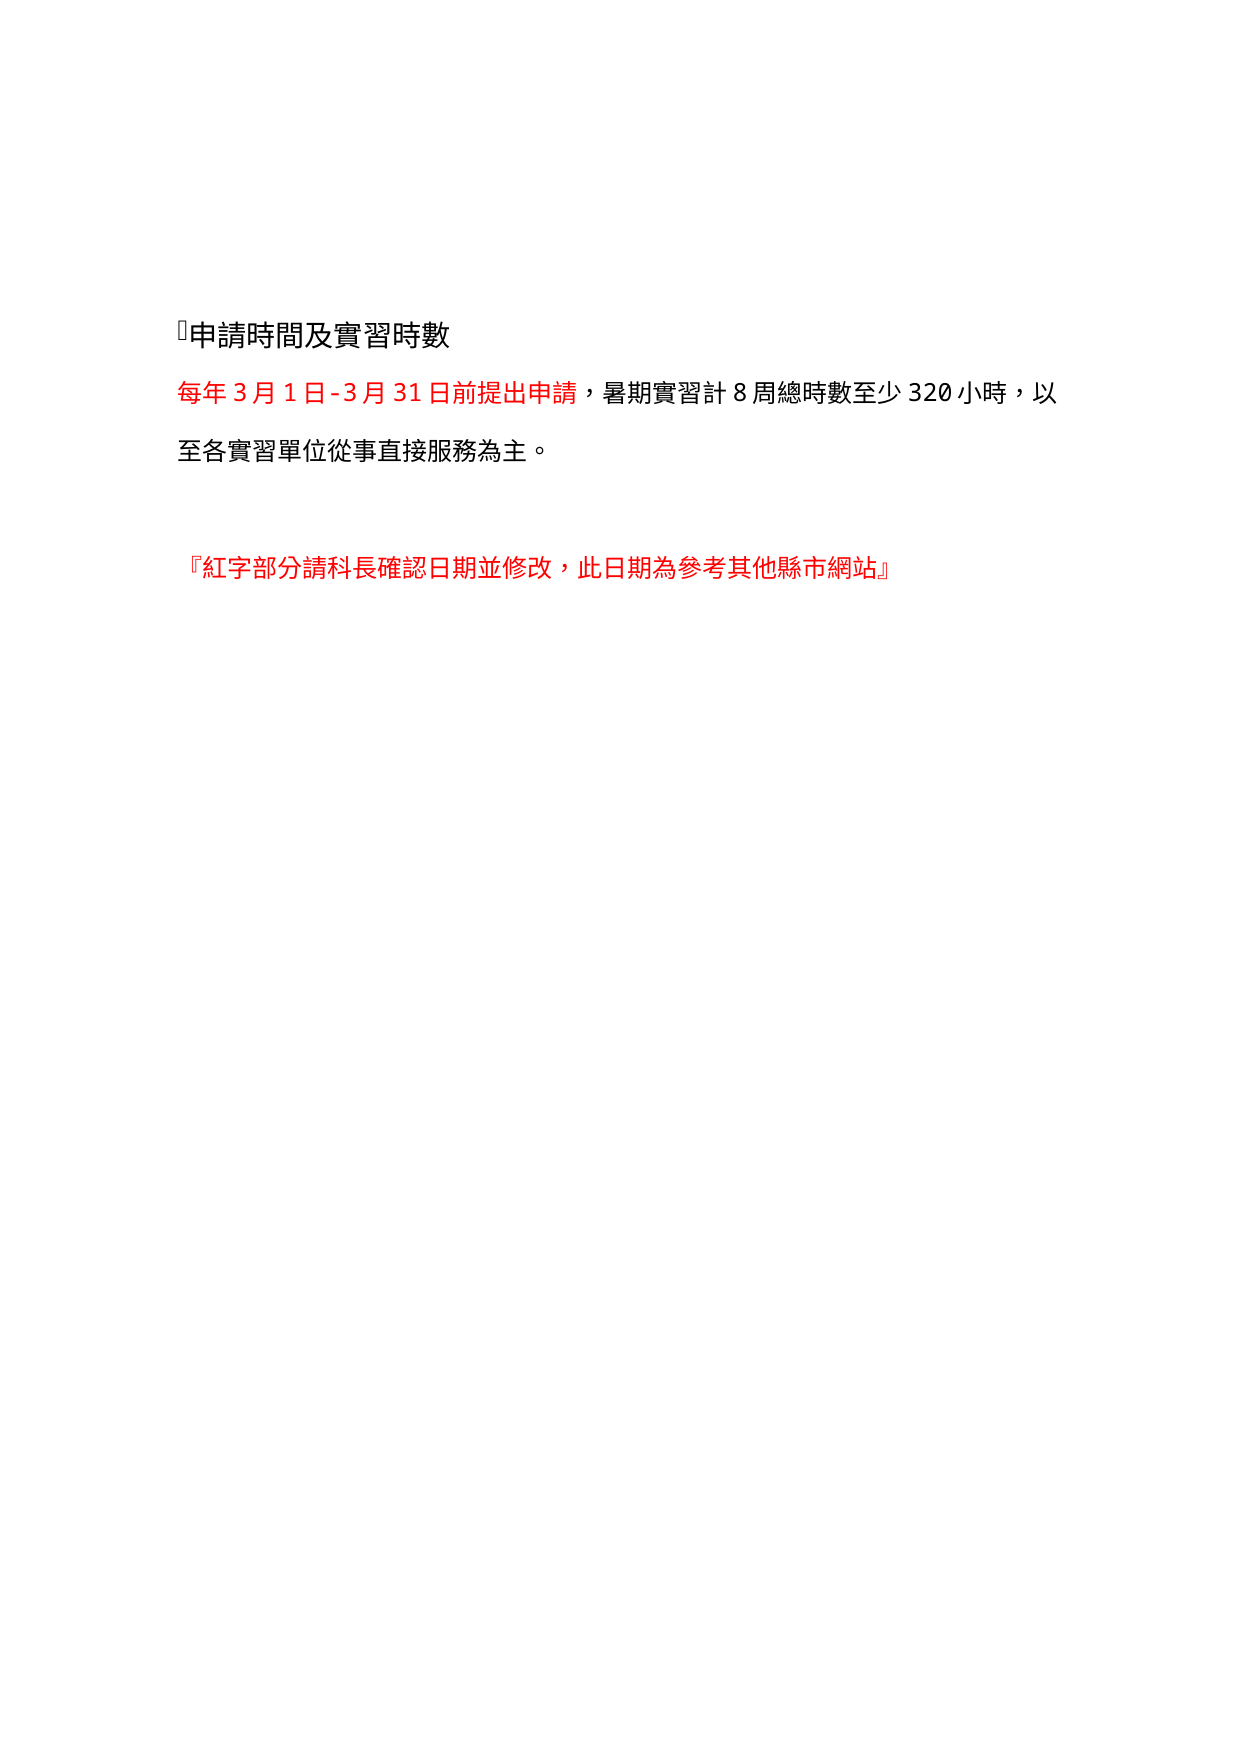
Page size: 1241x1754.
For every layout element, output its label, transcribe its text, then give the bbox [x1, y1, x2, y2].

text 申請時間及實習時數 [177, 294, 1078, 352]
text 『紅字部分請科長確認日期並修改，此日期為參考其他縣市網站』 [177, 527, 1078, 585]
text 每年3月1日-3月31日前提出申請，暑期實習計8周總時數至少320小時，以至各實習單位從事直接服務為主。 [177, 352, 1078, 469]
